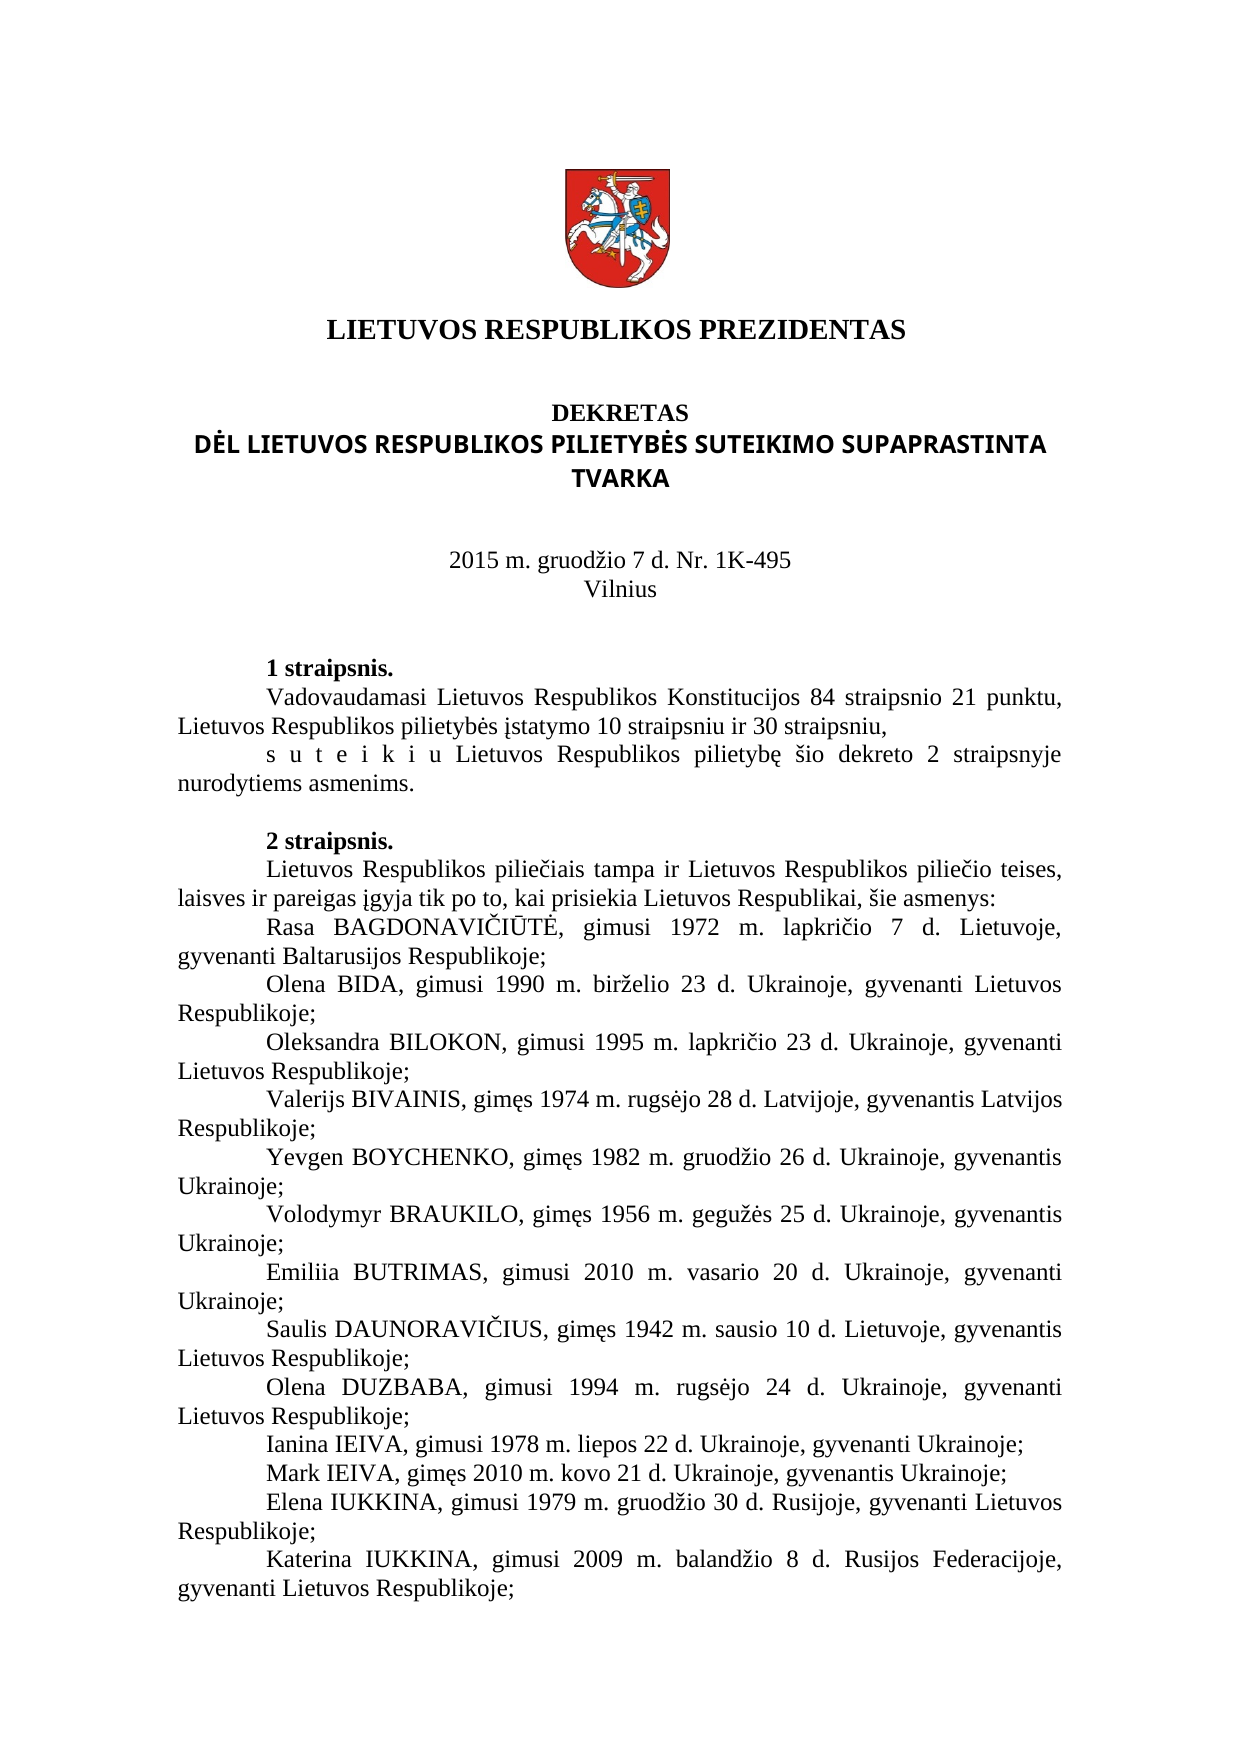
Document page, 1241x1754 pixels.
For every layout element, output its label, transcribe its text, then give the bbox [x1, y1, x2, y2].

text Yevgen BOYCHENKO, gimęs 1982 m. gruodžio 26 d. Ukrainoje, gyvenantis Ukrainoje; [177, 1142, 1063, 1199]
text DEKRETAS [177, 398, 1063, 427]
text Volodymyr BRAUKILO, gimęs 1956 m. gegužės 25 d. Ukrainoje, gyvenantis Ukrainoje; [177, 1199, 1063, 1257]
text Dėl LIETUVOS RESPUBLIKOS PILIETYBĖS SUTEIKIMO SUPAPRASTINTA TVARKA [177, 427, 1063, 495]
text Olena BIDA, gimusi 1990 m. birželio 23 d. Ukrainoje, gyvenanti Lietuvos Respublikoje; [177, 969, 1063, 1027]
text Katerina IUKKINA, gimusi 2009 m. balandžio 8 d. Rusijos Federacijoje, gyvenanti Lietuvos Respublikoje; [177, 1544, 1063, 1602]
text Saulis DAUNORAVIČIUS, gimęs 1942 m. sausio 10 d. Lietuvoje, gyvenantis Lietuvos Respublikoje; [177, 1314, 1063, 1372]
text Vadovaudamasi Lietuvos Respublikos Konstitucijos 84 straipsnio 21 punktu, Lietuvos Respublikos pilietybės įstatymo 10 straipsniu ir 30 straipsniu, [177, 682, 1063, 739]
text 2 straipsnis. [177, 826, 1063, 854]
text Olena DUZBABA, gimusi 1994 m. rugsėjo 24 d. Ukrainoje, gyvenanti Lietuvos Respublikoje; [177, 1372, 1063, 1429]
text Rasa BAGDONAVIČIŪTĖ, gimusi 1972 m. lapkričio 7 d. Lietuvoje, gyvenanti Baltarusijos Respublikoje; [177, 912, 1063, 969]
text Valerijs BIVAINIS, gimęs 1974 m. rugsėjo 28 d. Latvijoje, gyvenantis Latvijos Respublikoje; [177, 1084, 1063, 1142]
text Oleksandra BILOKON, gimusi 1995 m. lapkričio 23 d. Ukrainoje, gyvenanti Lietuvos Respublikoje; [177, 1027, 1063, 1084]
text Emiliia BUTRIMAS, gimusi 2010 m. vasario 20 d. Ukrainoje, gyvenanti Ukrainoje; [177, 1257, 1063, 1314]
text 1 straipsnis. [177, 653, 1063, 682]
text LIETUVOS RESPUBLIKOS PREZIDENTAS [177, 312, 1063, 346]
text Mark IEIVA, gimęs 2010 m. kovo 21 d. Ukrainoje, gyvenantis Ukrainoje; [177, 1458, 1063, 1487]
text Elena IUKKINA, gimusi 1979 m. gruodžio 30 d. Rusijoje, gyvenanti Lietuvos Respublikoje; [177, 1487, 1063, 1544]
text Lietuvos Respublikos piliečiais tampa ir Lietuvos Respublikos piliečio teises, laisves ir pareigas įgyja tik po to, kai prisiekia Lietuvos Respublikai, šie asmenys: [177, 854, 1063, 912]
text Ianina IEIVA, gimusi 1978 m. liepos 22 d. Ukrainoje, gyvenanti Ukrainoje; [177, 1429, 1063, 1458]
text Vilnius [177, 574, 1063, 603]
text 2015 m. gruodžio 7 d. Nr. 1K-495 [177, 545, 1063, 574]
text s u t e i k i u Lietuvos Respublikos pilietybę šio dekreto 2 straipsnyje nurodytiems asmenims. [177, 739, 1063, 797]
